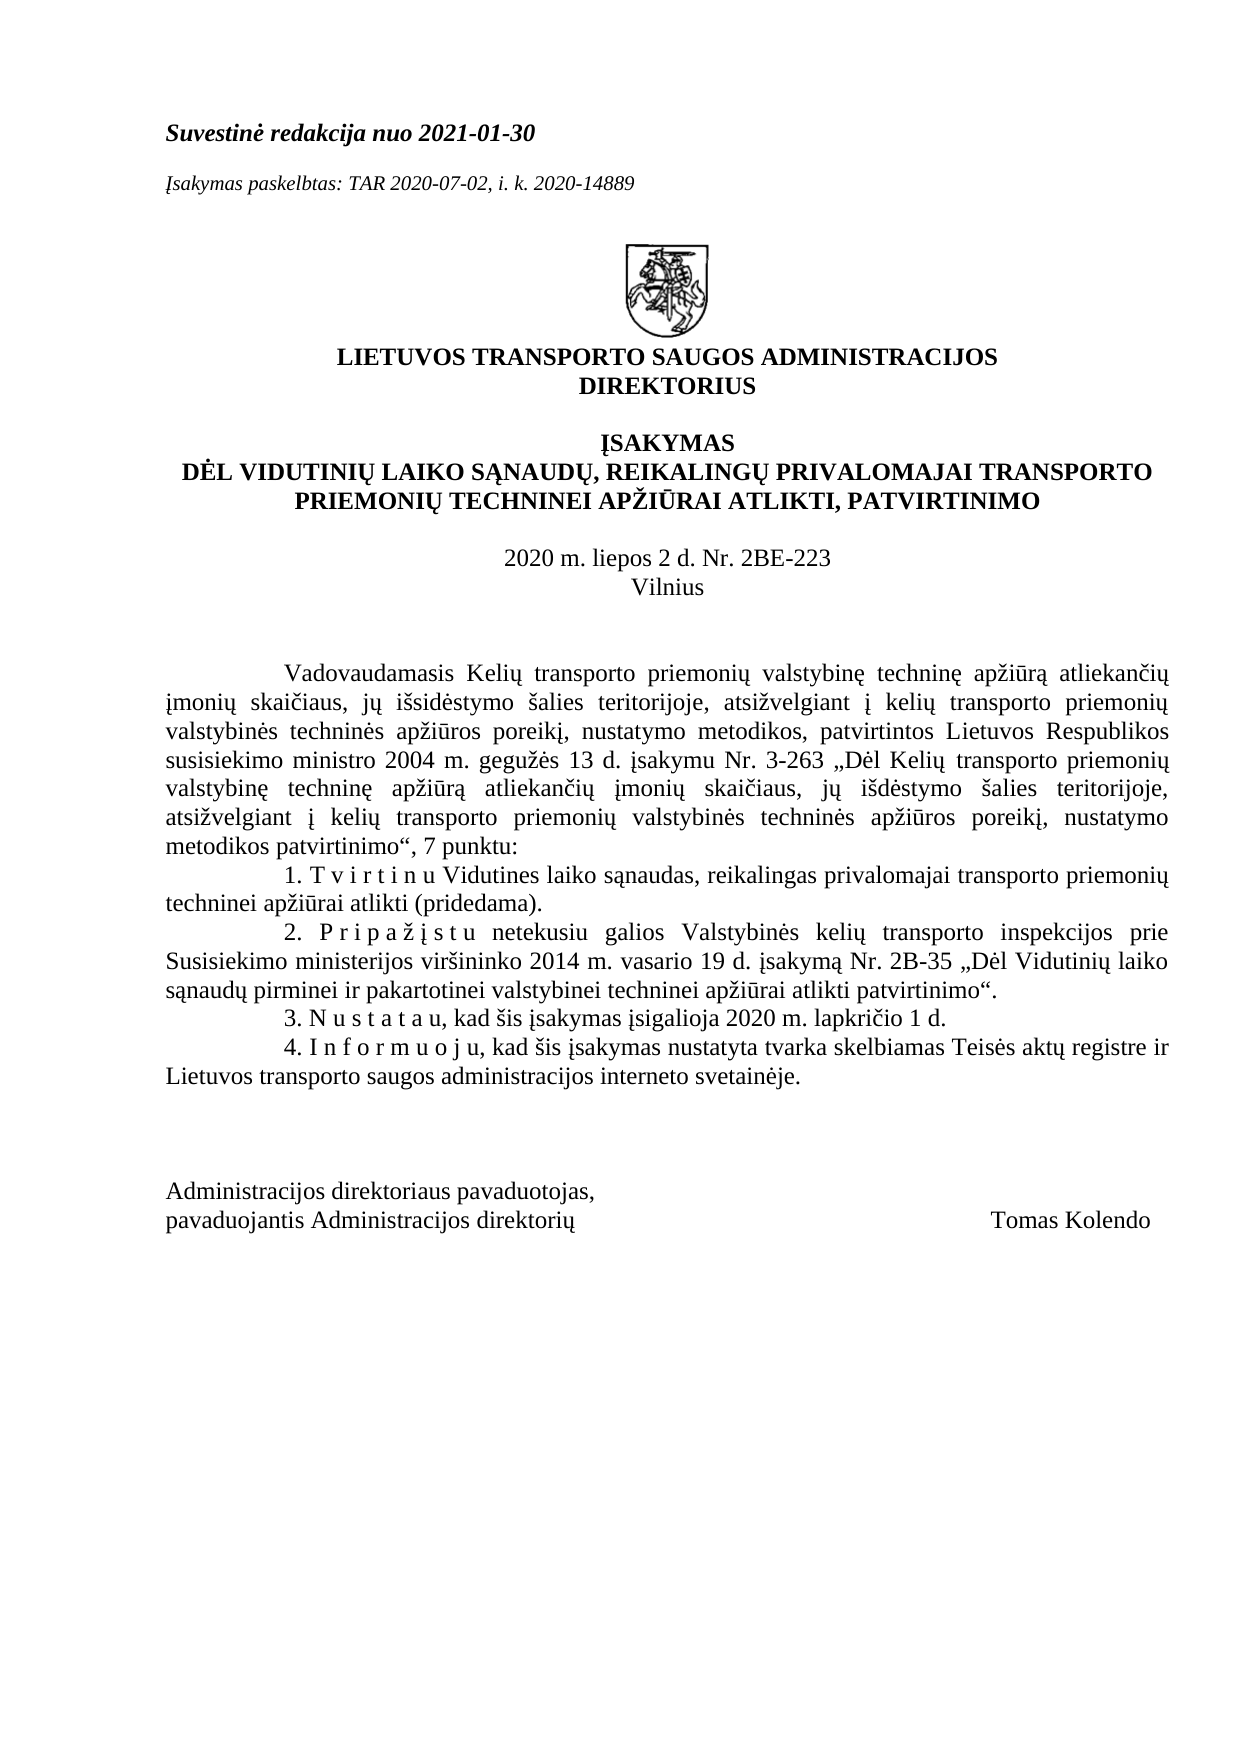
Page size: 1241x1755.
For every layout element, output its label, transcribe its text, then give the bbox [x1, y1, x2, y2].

text LIETUVOS TRANSPORTO SAUGOS ADMINISTRACIJOS [165, 342, 1169, 371]
text Vilnius [165, 572, 1169, 601]
text 4. Informuoju, kad šis įsakymas nustatyta tvarka skelbiamas Teisės aktų registre ir Lietuvos transporto saugos administracijos interneto svetainėje. [165, 1032, 1169, 1090]
text DĖL VIDUTINIŲ LAIKO SĄNAUDŲ, REIKALINGŲ PRIVALOMAJAI TRANSPORTO PRIEMONIŲ TECHNINEI APŽIŪRAI ATLIKTI, PATVIRTINIMO [165, 457, 1169, 515]
text 2. Pripažįstu netekusiu galios Valstybinės kelių transporto inspekcijos prie Susisiekimo ministerijos viršininko 2014 m. vasario 19 d. įsakymą Nr. 2B-35 „Dėl Vidutinių laiko sąnaudų pirminei ir pakartotinei valstybinei techninei apžiūrai atlikti patvirtinimo“. [165, 917, 1169, 1003]
text pavaduojantis Administracijos direktorių Tomas Kolendo [165, 1205, 1169, 1233]
text 3. N u s t a t a u, kad šis įsakymas įsigalioja 2020 m. lapkričio 1 d. [165, 1003, 1169, 1032]
text 2020 m. liepos 2 d. Nr. 2BE-223 [165, 543, 1169, 572]
text Vadovaudamasis Kelių transporto priemonių valstybinę techninę apžiūrą atliekančių įmonių skaičiaus, jų išsidėstymo šalies teritorijoje, atsižvelgiant į kelių transporto priemonių valstybinės techninės apžiūros poreikį, nustatymo metodikos, patvirtintos Lietuvos Respublikos susisiekimo ministro 2004 m. gegužės 13 d. įsakymu Nr. 3-263 „Dėl Kelių transporto priemonių valstybinę techninę apžiūrą atliekančių įmonių skaičiaus, jų išdėstymo šalies teritorijoje, atsižvelgiant į kelių transporto priemonių valstybinės techninės apžiūros poreikį, nustatymo metodikos patvirtinimo“, 7 punktu: [165, 658, 1169, 860]
text ĮSAKYMAS [165, 428, 1169, 457]
text Administracijos direktoriaus pavaduotojas, [165, 1176, 1169, 1205]
text Suvestinė redakcija nuo 2021-01-30 [165, 118, 1169, 147]
text Įsakymas paskelbtas: TAR 2020-07-02, i. k. 2020-14889 [165, 171, 1169, 195]
text DIREKTORIUS [165, 371, 1169, 400]
text 1. Tvirtinu Vidutines laiko sąnaudas, reikalingas privalomajai transporto priemonių techninei apžiūrai atlikti (pridedama). [165, 860, 1169, 917]
